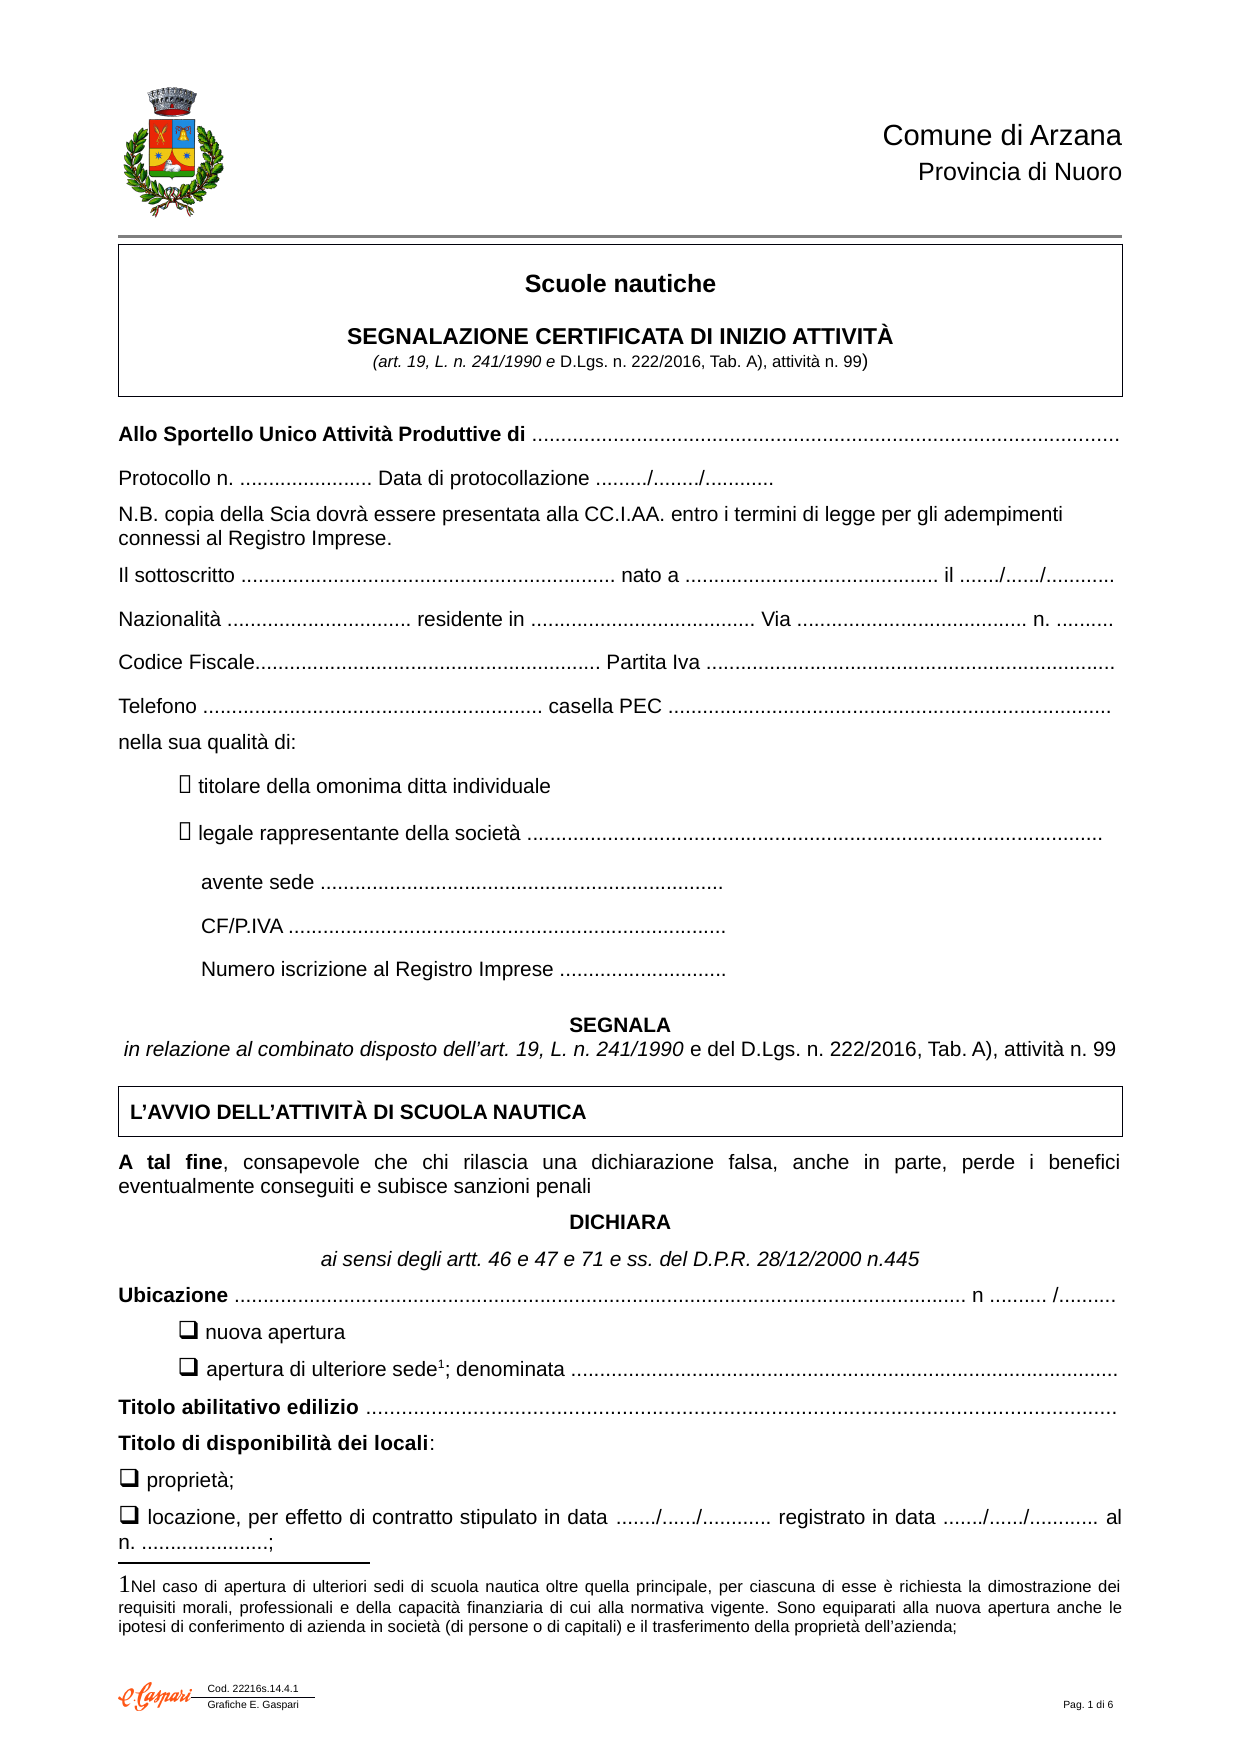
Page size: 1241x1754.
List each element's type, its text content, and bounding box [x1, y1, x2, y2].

text  apertura di ulteriore sede; denominata ............................................................................................... [177, 1357, 1122, 1382]
text CF/P.IVA ............................................................................ [201, 913, 1122, 937]
text N.B. copia della Scia dovrà essere presentata alla CC.I.AA. entro i termini di legge per gli adempimenti connessi al Registro Imprese. [118, 502, 1122, 550]
text Telefono ........................................................... casella PEC ............................................................................. [118, 694, 1122, 718]
text Nel caso di apertura di ulteriori sedi di scuola nautica oltre quella principale, per ciascuna di esse è richiesta la dimostrazione dei requisiti morali, professionali e della capacità finanziaria di cui alla normativa vigente. Sono equiparati alla nuova apertura anche le ipotesi di conferimento di azienda in società (di persone o di capitali) e il trasferimento della proprietà dell’azienda; [118, 1569, 1122, 1636]
text Protocollo n. ....................... Data di protocollazione ........./......../............ [118, 466, 1122, 490]
picture [122, 185, 224, 219]
picture [118, 1682, 192, 1711]
picture [122, 87, 224, 118]
text Ubicazione ............................................................................................................................... n .......... /.......... [118, 1283, 1122, 1307]
text  locazione, per effetto di contratto stipulato in data ......./....../............ registrato in data ......./....../............ al n. ......................; [118, 1505, 1122, 1554]
text DICHIARA [118, 1210, 1122, 1234]
text nella sua qualità di: [118, 730, 1122, 754]
text  proprietà; [118, 1467, 1122, 1492]
text Il sottoscritto ................................................................. nato a ............................................ il ......./....../............ [118, 563, 1122, 587]
picture [122, 152, 224, 157]
text Nazionalità ................................ residente in ....................................... Via ........................................ n. .......... [118, 606, 1122, 630]
text Allo Sportello Unico Attività Produttive di [118, 422, 1122, 446]
text Codice Fiscale............................................................ Partita Iva ....................................................................... [118, 650, 1122, 674]
text Provincia di Nuoro [118, 157, 1122, 185]
text  titolare della omonima ditta individuale [177, 767, 1122, 801]
text Titolo di disponibilità dei locali: [118, 1431, 1122, 1455]
text SEGNALA [118, 1013, 1122, 1037]
table_header Scuole nautiche SEGNALAZIONE CERTIFICATA DI INIZIO ATTIVITÀ (art. 19, L. n. 241/1990 e D.Lgs. n. 222/2016, Tab. A), attività n. 99) [119, 245, 1122, 396]
text ai sensi degli artt. 46 e 47 e 71 e ss. del D.P.R. 28/12/2000 n.445 [118, 1247, 1122, 1271]
text Comune di Arzana [118, 118, 1122, 152]
text A tal fine, consapevole che chi rilascia una dichiarazione falsa, anche in parte, perde i benefici eventualmente conseguiti e subisce sanzioni penali [118, 1150, 1122, 1198]
table_header L’AVVIO DELL’ATTIVITÀ DI SCUOLA NAUTICA [119, 1087, 1122, 1136]
text avente sede ...................................................................... [201, 870, 1122, 894]
text  nuova apertura [177, 1319, 1122, 1344]
text Numero iscrizione al Registro Imprese ............................. [201, 957, 1122, 981]
text Titolo abilitativo edilizio .............................................................................................................................. [118, 1394, 1122, 1418]
text  legale rappresentante della società .................................................................................................... [177, 813, 1122, 847]
text in relazione al combinato disposto dell’art. 19, L. n. 241/1990 e del D.Lgs. n. 222/2016, Tab. A), attività n. 99 [118, 1037, 1122, 1061]
